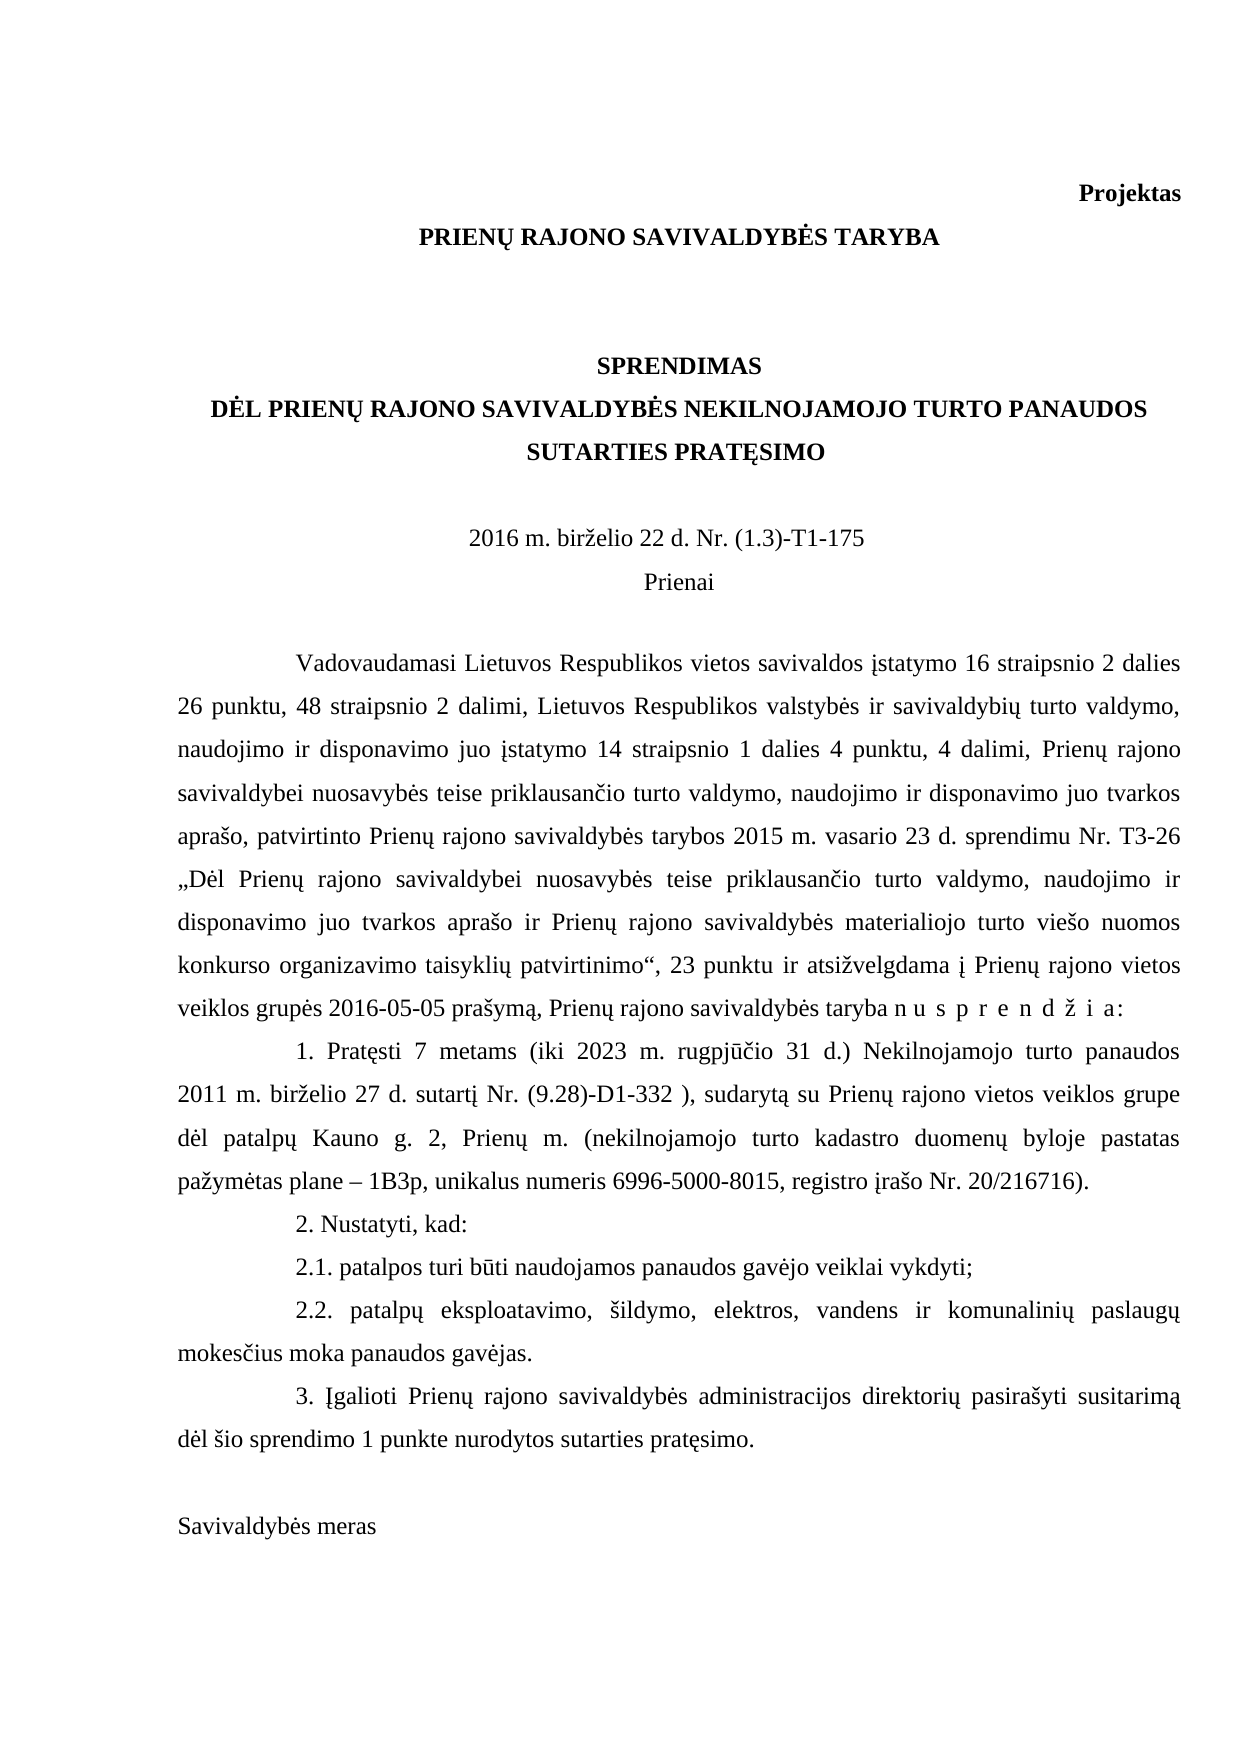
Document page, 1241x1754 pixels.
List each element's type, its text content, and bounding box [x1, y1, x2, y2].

text 3. Įgalioti Prienų rajono savivaldybės administracijos direktorių pasirašyti susitarimą dėl šio sprendimo 1 punkte nurodytos sutarties pratęsimo. [177, 1381, 1181, 1453]
text Dėl prienų rajono savivaldybės nekilnojamojo turto PANAUDOS sutarties pratęsimo [177, 394, 1181, 466]
text 2.2. patalpų eksploatavimo, šildymo, elektros, vandens ir komunalinių paslaugų mokesčius moka panaudos gavėjas. [177, 1295, 1181, 1367]
text Projektas [177, 178, 1181, 207]
text Prienai [177, 567, 1181, 595]
text PRIENŲ RAJONO savivaldybės TARYBA [177, 222, 1181, 250]
text 2.1. patalpos turi būti naudojamos panaudos gavėjo veiklai vykdyti; [177, 1252, 1181, 1281]
text 2. Nustatyti, kad: [177, 1209, 1181, 1238]
text SPRENDIMAS [177, 351, 1181, 380]
text 2016 m. birželio 22 d. Nr. (1.3)-T1-175 [177, 523, 1181, 552]
text Vadovaudamasi Lietuvos Respublikos vietos savivaldos įstatymo 16 straipsnio 2 dalies 26 punktu, 48 straipsnio 2 dalimi, Lietuvos Respublikos valstybės ir savivaldybių turto valdymo, naudojimo ir disponavimo juo įstatymo 14 straipsnio 1 dalies 4 punktu, 4 dalimi, Prienų rajono savivaldybei nuosavybės teise priklausančio turto valdymo, naudojimo ir disponavimo juo tvarkos aprašo, patvirtinto Prienų rajono savivaldybės tarybos 2015 m. vasario 23 d. sprendimu Nr. T3-26 „Dėl Prienų rajono savivaldybei nuosavybės teise priklausančio turto valdymo, naudojimo ir disponavimo juo tvarkos aprašo ir Prienų rajono savivaldybės materialiojo turto viešo nuomos konkurso organizavimo taisyklių patvirtinimo“, 23 punktu ir atsižvelgdama į Prienų rajono vietos veiklos grupės 2016-05-05 prašymą, Prienų rajono savivaldybės taryba n u s p r e n d ž i a: [177, 648, 1181, 1022]
text 1. Pratęsti 7 metams (iki 2023 m. rugpjūčio 31 d.) Nekilnojamojo turto panaudos 2011 m. birželio 27 d. sutartį Nr. (9.28)-D1-332 ), sudarytą su Prienų rajono vietos veiklos grupe dėl patalpų Kauno g. 2, Prienų m. (nekilnojamojo turto kadastro duomenų byloje pastatas pažymėtas plane – 1B3p, unikalus numeris 6996-5000-8015, registro įrašo Nr. 20/216716). [177, 1036, 1181, 1194]
text Savivaldybės meras [177, 1511, 1181, 1539]
